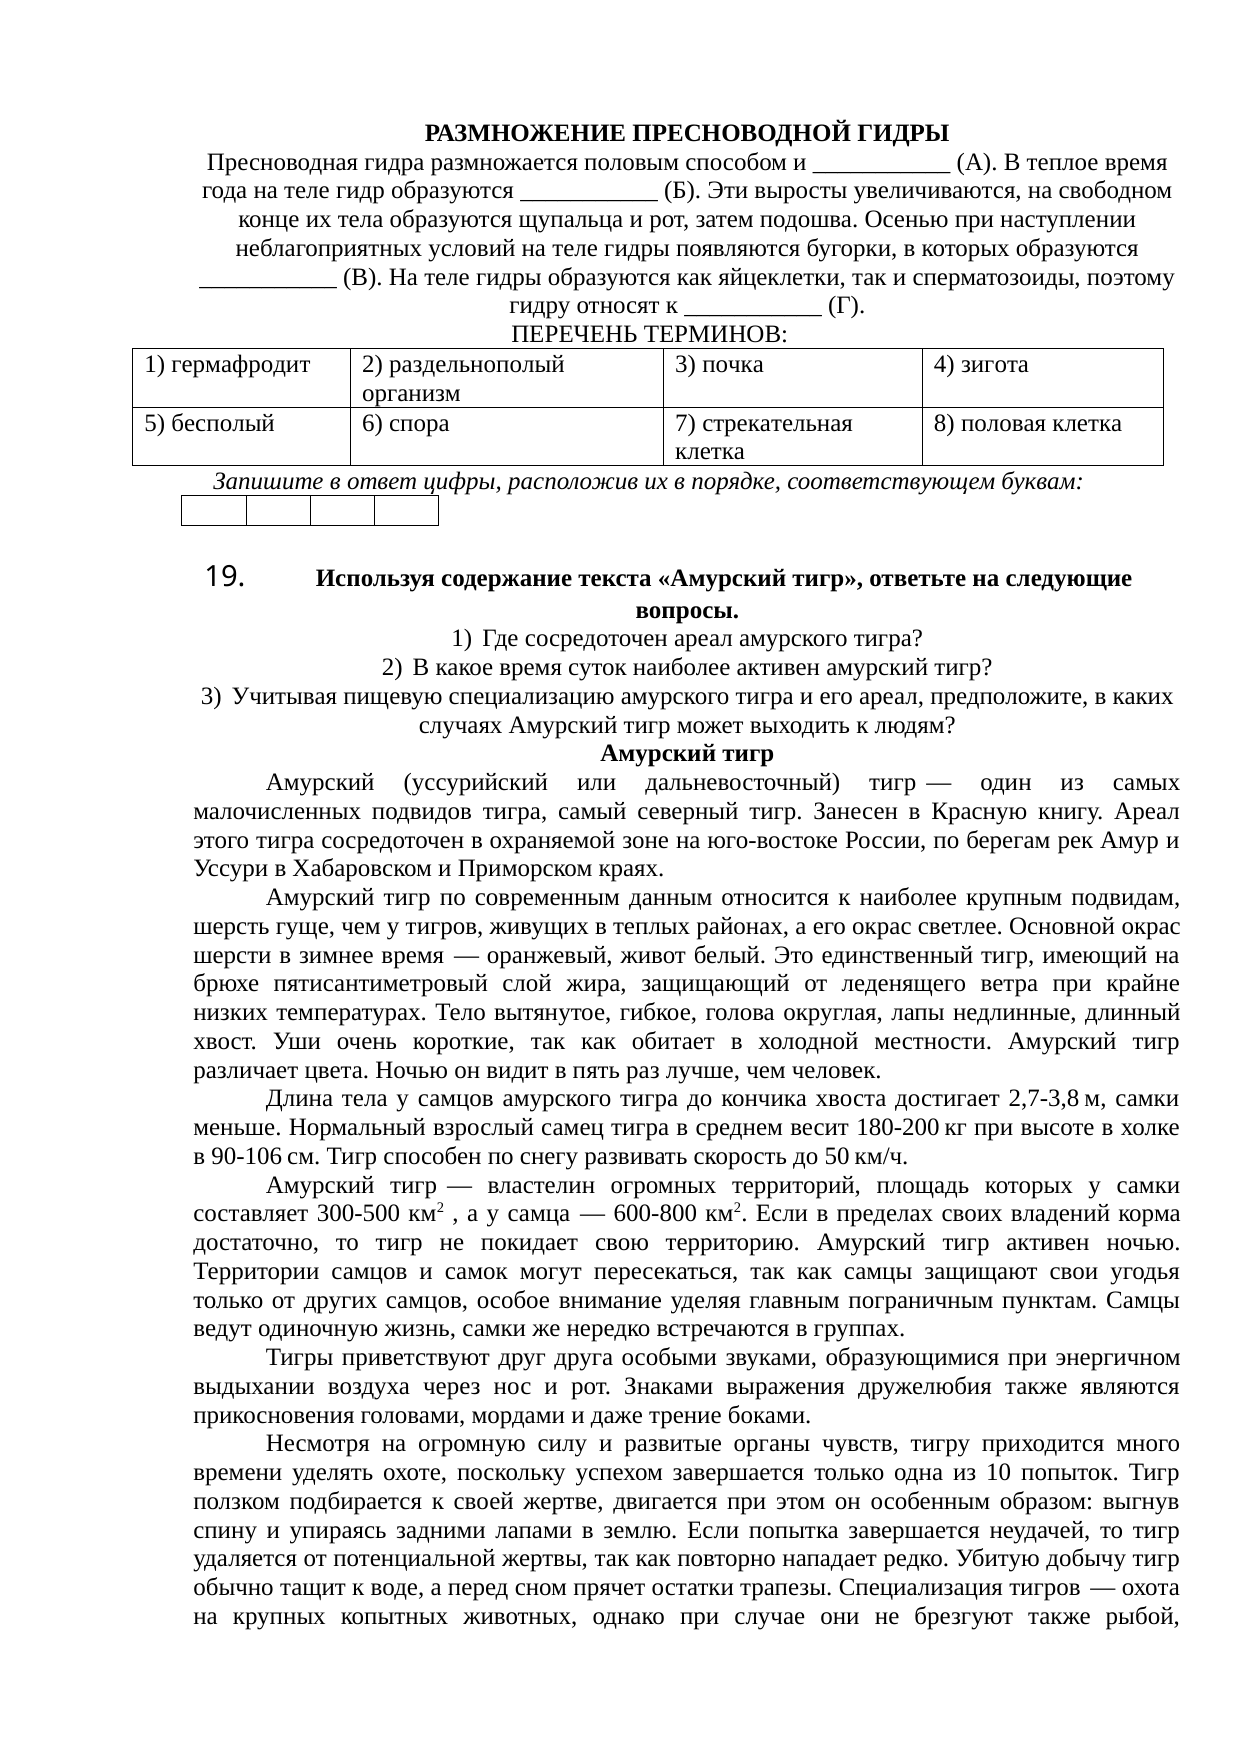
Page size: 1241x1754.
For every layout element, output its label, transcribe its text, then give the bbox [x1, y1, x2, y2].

list Используя содержание текста «Амурский тигр», ответьте на следующие вопросы. [156, 555, 1181, 623]
table_header [311, 496, 374, 525]
table_cell 7) стрекательная клетка [664, 408, 922, 465]
text ПЕРЕЧЕНЬ ТЕРМИНОВ: [118, 319, 1181, 348]
list РАЗМНОЖЕНИЕ ПРЕСНОВОДНОЙ ГИДРЫ [193, 118, 1181, 147]
list Амурский тигр [193, 738, 1181, 767]
table_cell 5) бесполый [133, 408, 350, 465]
table_header [375, 496, 438, 525]
table_header [182, 496, 246, 525]
list 1) Где сосредоточен ареал амурского тигра? [193, 623, 1181, 652]
list Длина тела у самцов амурского тигра до кончика хвоста достигает 2,7-3,8 м, самки меньше. Нормальный взрослый самец тигра в среднем весит 180-200 кг при высоте в холке в 90-106 см. Тигр способен по снегу развивать скорость до 50 км/ч. [193, 1083, 1181, 1170]
table_header 2) раздельнополый организм [351, 349, 663, 407]
list Пресноводная гидра размножается половым способом и ___________ (А). В теплое время года на теле гидр образуются ___________ (Б). Эти выросты увеличиваются, на свободном конце их тела образуются щупальца и рот, затем подошва. Осенью при наступлении неблагоприятных условий на теле гидры появляются бугорки, в которых образуются ___________ (В). На теле гидры образуются как яйцеклетки, так и сперматозоиды, поэтому гидру относят к ___________ (Г). [193, 147, 1181, 319]
list Амурский тигр по современным данным относится к наиболее крупным подвидам, шерсть гуще, чем у тигров, живущих в теплых районах, а его окрас светлее. Основной окрас шерсти в зимнее время — оранжевый, живот белый. Это единственный тигр, имеющий на брюхе пятисантиметровый слой жира, защищающий от леденящего ветра при крайне низких температурах. Тело вытянутое, гибкое, голова округлая, лапы недлинные, длинный хвост. Уши очень короткие, так как обитает в холодной местности. Амурский тигр различает цвета. Ночью он видит в пять раз лучше, чем человек. [193, 882, 1181, 1083]
table_cell 8) половая клетка [923, 408, 1163, 465]
table_header 3) почка [664, 349, 922, 407]
list Тигры приветствуют друг друга особыми звуками, образующимися при энергичном выдыхании воздуха через нос и рот. Знаками выражения дружелюбия также являются прикосновения головами, мордами и даже трение боками. [193, 1342, 1181, 1428]
list Амурский (уссурийский или дальневосточный) тигр — один из самых малочисленных подвидов тигра, самый северный тигр. Занесен в Красную книгу. Ареал этого тигра сосредоточен в охраняемой зоне на юго-востоке России, по берегам рек Амур и Уссури в Хабаровском и Приморском краях. [193, 767, 1181, 882]
list 3) Учитывая пищевую специализацию амурского тигра и его ареал, предположите, в каких случаях Амурский тигр может выходить к людям? [193, 681, 1181, 738]
list Несмотря на огромную силу и развитые органы чувств, тигру приходится много времени уделять охоте, поскольку успехом завершается только одна из 10 попыток. Тигр ползком подбирается к своей жертве, двигается при этом он особенным образом: выгнув спину и упираясь задними лапами в землю. Если попытка завершается неудачей, то тигр удаляется от потенциальной жертвы, так как повторно нападает редко. Убитую добычу тигр обычно тащит к воде, а перед сном прячет остатки трапезы. Специализация тигров — охота на крупных копытных животных, однако при случае они не брезгуют также рыбой, [193, 1428, 1181, 1630]
table_header [247, 496, 310, 525]
list Амурский тигр — властелин огромных территорий, площадь которых у самки составляет 300-500 км2 , а у самца — 600-800 км2. Если в пределах своих владений корма достаточно, то тигр не покидает свою территорию. Амурский тигр активен ночью. Территории самцов и самок могут пересекаться, так как самцы защищают свои угодья только от других самцов, особое внимание уделяя главным пограничным пунктам. Самцы ведут одиночную жизнь, самки же нередко встречаются в группах. [193, 1170, 1181, 1342]
table_cell 6) спора [351, 408, 663, 465]
text Запишите в ответ цифры, расположив их в порядке, соответствующем буквам: [118, 466, 1181, 495]
table_header 4) зигота [923, 349, 1163, 407]
list 2) В какое время суток наиболее активен амурский тигр? [193, 652, 1181, 681]
table_header 1) гермафродит [133, 349, 350, 407]
